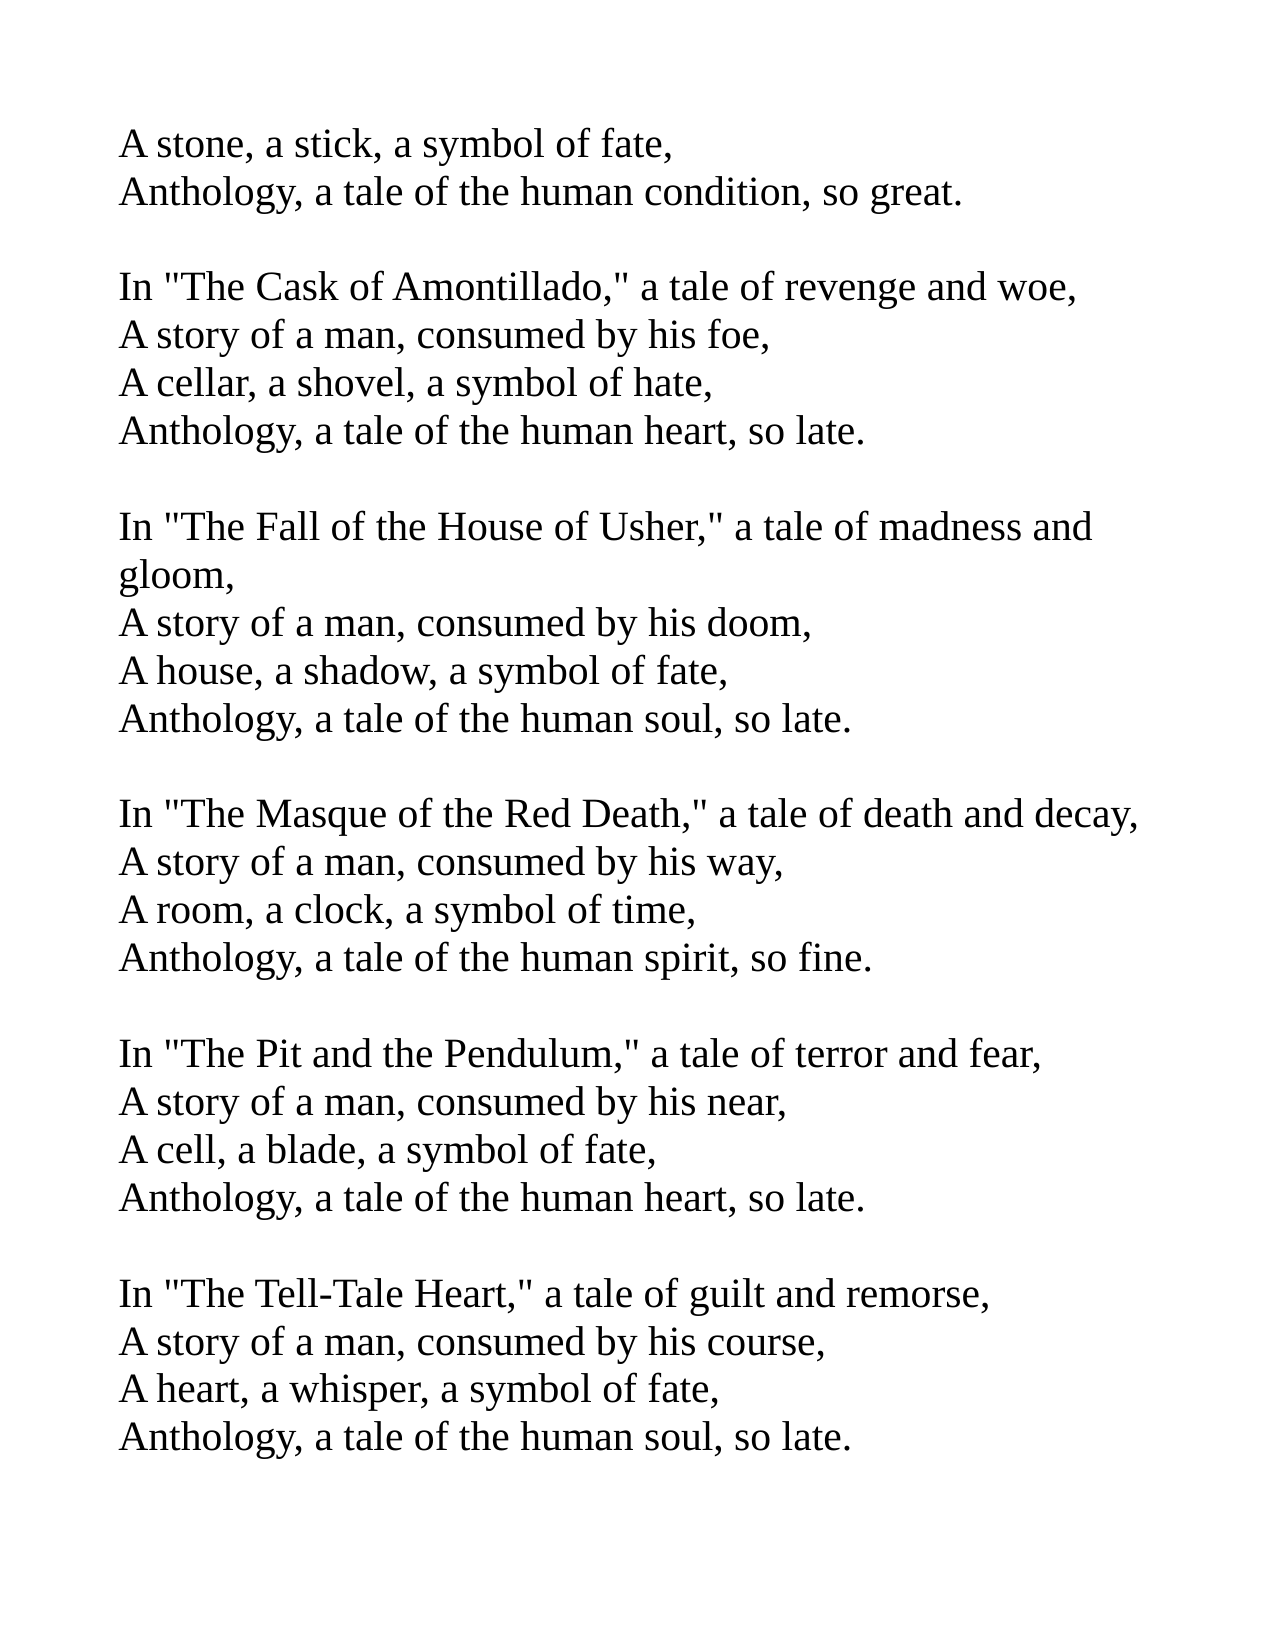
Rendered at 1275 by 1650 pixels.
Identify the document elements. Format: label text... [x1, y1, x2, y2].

text In "The Fall of the House of Usher," a tale of madness and gloom, [118, 501, 1157, 597]
text A house, a shadow, a symbol of fate, [118, 645, 1157, 693]
text A story of a man, consumed by his doom, [118, 597, 1157, 645]
text A cell, a blade, a symbol of fate, [118, 1124, 1157, 1172]
text In "The Tell-Tale Heart," a tale of guilt and remorse, [118, 1268, 1157, 1316]
text In "The Pit and the Pendulum," a tale of terror and fear, [118, 1028, 1157, 1076]
text A story of a man, consumed by his way, [118, 837, 1157, 885]
text Anthology, a tale of the human condition, so great. [118, 166, 1157, 214]
text Anthology, a tale of the human spirit, so fine. [118, 933, 1157, 981]
text Anthology, a tale of the human heart, so late. [118, 1172, 1157, 1220]
text In "The Cask of Amontillado," a tale of revenge and woe, [118, 262, 1157, 310]
text A heart, a whisper, a symbol of fate, [118, 1364, 1157, 1412]
text Anthology, a tale of the human soul, so late. [118, 1412, 1157, 1460]
text A room, a clock, a symbol of time, [118, 885, 1157, 933]
text Anthology, a tale of the human heart, so late. [118, 406, 1157, 453]
text Anthology, a tale of the human soul, so late. [118, 693, 1157, 741]
text A story of a man, consumed by his foe, [118, 310, 1157, 358]
text A story of a man, consumed by his near, [118, 1076, 1157, 1124]
text A story of a man, consumed by his course, [118, 1316, 1157, 1364]
text A cellar, a shovel, a symbol of hate, [118, 358, 1157, 406]
text A stone, a stick, a symbol of fate, [118, 118, 1157, 166]
text In "The Masque of the Red Death," a tale of death and decay, [118, 789, 1157, 837]
